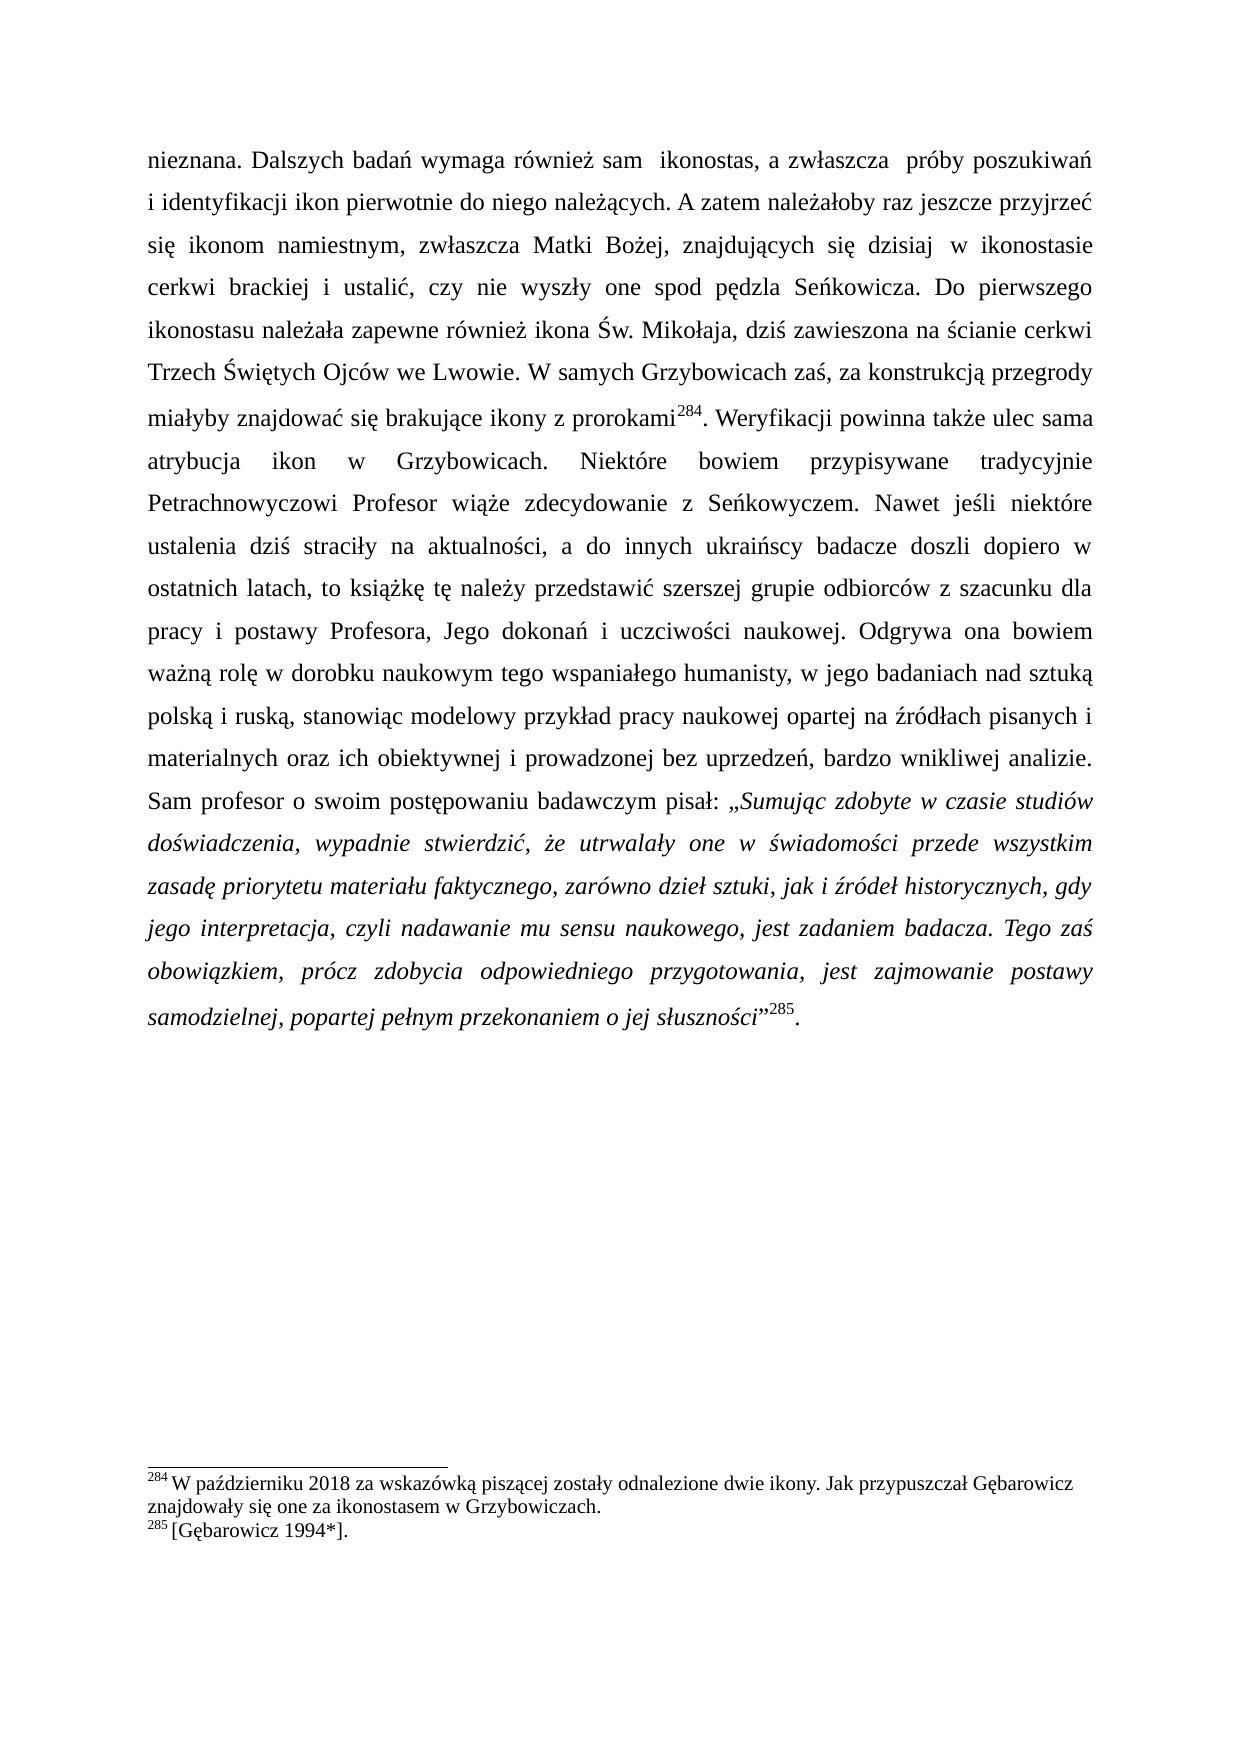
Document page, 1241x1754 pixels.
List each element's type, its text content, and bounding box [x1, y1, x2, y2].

text 284 W październiku 2018 za wskazówką piszącej zostały odnalezione dwie ikony. Jak przypuszczał Gębarowicz znajdowały się one za ikonostasem w Grzybowiczach. [147, 1469, 1105, 1518]
text 285 [Gębarowicz 1994*]. [147, 1518, 1105, 1542]
text nieznana. Dalszych badań wymaga również sam ikonostas, a zwłaszcza próby poszukiwań i identyfikacji ikon pierwotnie do niego należących. A zatem należałoby raz jeszcze przyjrzeć się ikonom namiestnym, zwłaszcza Matki Bożej, znajdujących się dzisiaj w ikonostasie cerkwi brackiej i ustalić, czy nie wyszły one spod pędzla Seńkowicza. Do pierwszego ikonostasu należała zapewne również ikona Św. Mikołaja, dziś zawieszona na ścianie cerkwi Trzech Świętych Ojców we Lwowie. W samych Grzybowicach zaś, za konstrukcją przegrody miałyby znajdować się brakujące ikony z prorokami284. Weryfikacji powinna także ulec sama atrybucja ikon w Grzybowicach. Niektóre bowiem przypisywane tradycyjnie Petrachnowyczowi Profesor wiąże zdecydowanie z Seńkowyczem. Nawet jeśli niektóre ustalenia dziś straciły na aktualności, a do innych ukraińscy badacze doszli dopiero w ostatnich latach, to książkę tę należy przedstawić szerszej grupie odbiorców z szacunku dla pracy i postawy Profesora, Jego dokonań i uczciwości naukowej. Odgrywa ona bowiem ważną rolę w dorobku naukowym tego wspaniałego humanisty, w jego badaniach nad sztuką polską i ruską, stanowiąc modelowy przykład pracy naukowej opartej na źródłach pisanych i materialnych oraz ich obiektywnej i prowadzonej bez uprzedzeń, bardzo wnikliwej analizie. Sam profesor o swoim postępowaniu badawczym pisał: „Sumując zdobyte w czasie studiów doświadczenia, wypadnie stwierdzić, że utrwalały one w świadomości przede wszystkim zasadę priorytetu materiału faktycznego, zarówno dzieł sztuki, jak i źródeł historycznych, gdy jego interpretacja, czyli nadawanie mu sensu naukowego, jest zadaniem badacza. Tego zaś obowiązkiem, prócz zdobycia odpowiedniego przygotowania, jest zajmowanie postawy samodzielnej, popartej pełnym przekonaniem o jej słuszności”285. [147, 145, 1093, 1031]
